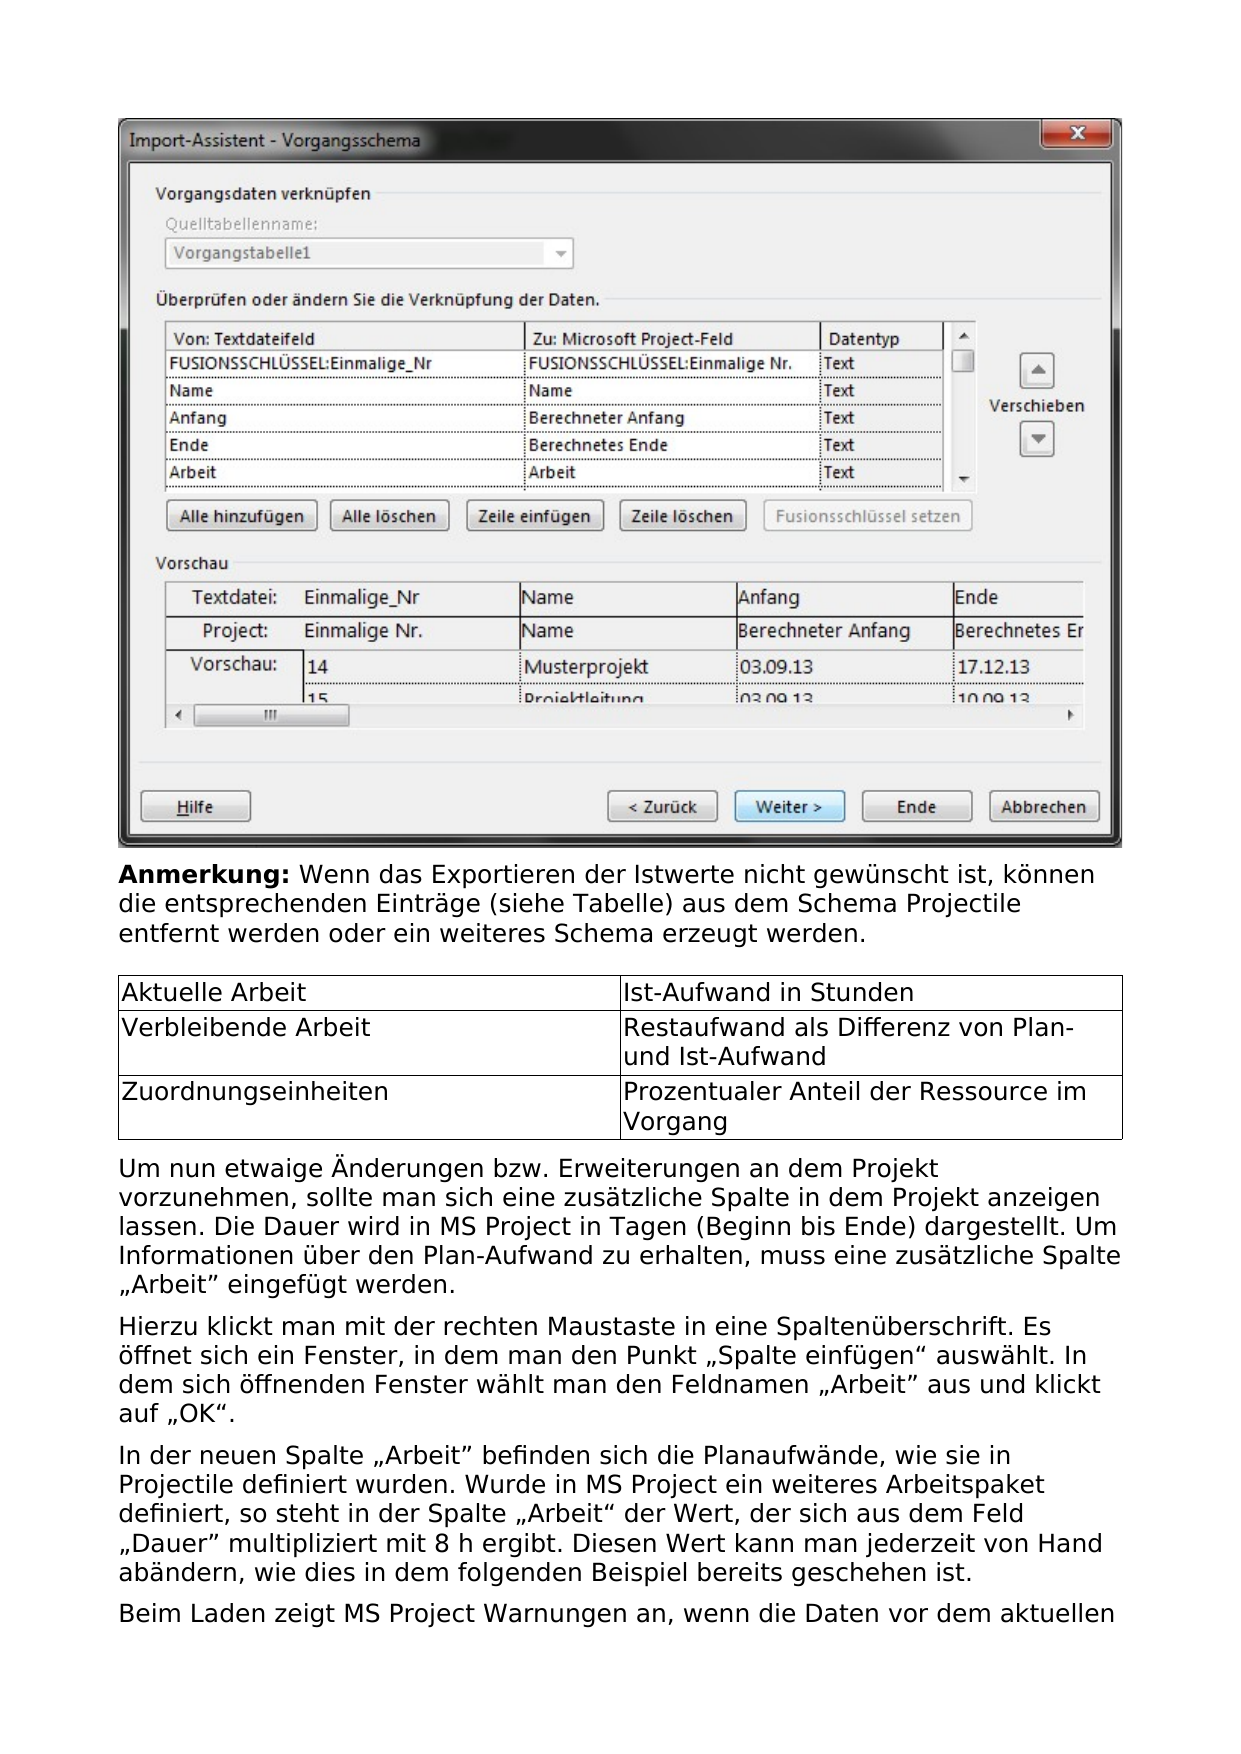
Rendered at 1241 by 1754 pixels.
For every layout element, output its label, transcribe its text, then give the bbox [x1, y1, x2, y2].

text Um nun etwaige Änderungen bzw. Erweiterungen an dem Projekt vorzunehmen, sollte man sich eine zusätzliche Spalte in dem Projekt anzeigen lassen. Die Dauer wird in MS Project in Tagen (Beginn bis Ende) dargestellt. Um Informationen über den Plan-Aufwand zu erhalten, muss eine zusätzliche Spalte „Arbeit” eingefügt werden. [118, 1154, 1122, 1299]
table_cell Verbleibende Arbeit [119, 1011, 620, 1074]
table_header Ist-Aufwand in Stunden [621, 976, 1122, 1010]
table_cell Zuordnungseinheiten [119, 1076, 620, 1139]
picture [118, 118, 1123, 848]
text Beim Laden zeigt MS Project Warnungen an, wenn die Daten vor dem aktuellen [118, 1599, 1122, 1629]
table_header Aktuelle Arbeit [119, 976, 620, 1010]
table_cell Restaufwand als Differenz von Plan- und Ist-Aufwand [621, 1011, 1122, 1074]
table_cell Prozentualer Anteil der Ressource im Vorgang [621, 1076, 1122, 1139]
text Anmerkung: Wenn das Exportieren der Istwerte nicht gewünscht ist, können die entsprechenden Einträge (siehe Tabelle) aus dem Schema Projectile entfernt werden oder ein weiteres Schema erzeugt werden. [118, 860, 1122, 948]
text Hierzu klickt man mit der rechten Maustaste in eine Spaltenüberschrift. Es öffnet sich ein Fenster, in dem man den Punkt „Spalte einfügen“ auswählt. In dem sich öffnenden Fenster wählt man den Feldnamen „Arbeit” aus und klickt auf „OK“. [118, 1312, 1122, 1429]
text In der neuen Spalte „Arbeit” befinden sich die Planaufwände, wie sie in Projectile definiert wurden. Wurde in MS Project ein weiteres Arbeitspaket definiert, so steht in der Spalte „Arbeit“ der Wert, der sich aus dem Feld „Dauer” multipliziert mit 8 h ergibt. Diesen Wert kann man jederzeit von Hand abändern, wie dies in dem folgenden Beispiel bereits geschehen ist. [118, 1441, 1122, 1587]
